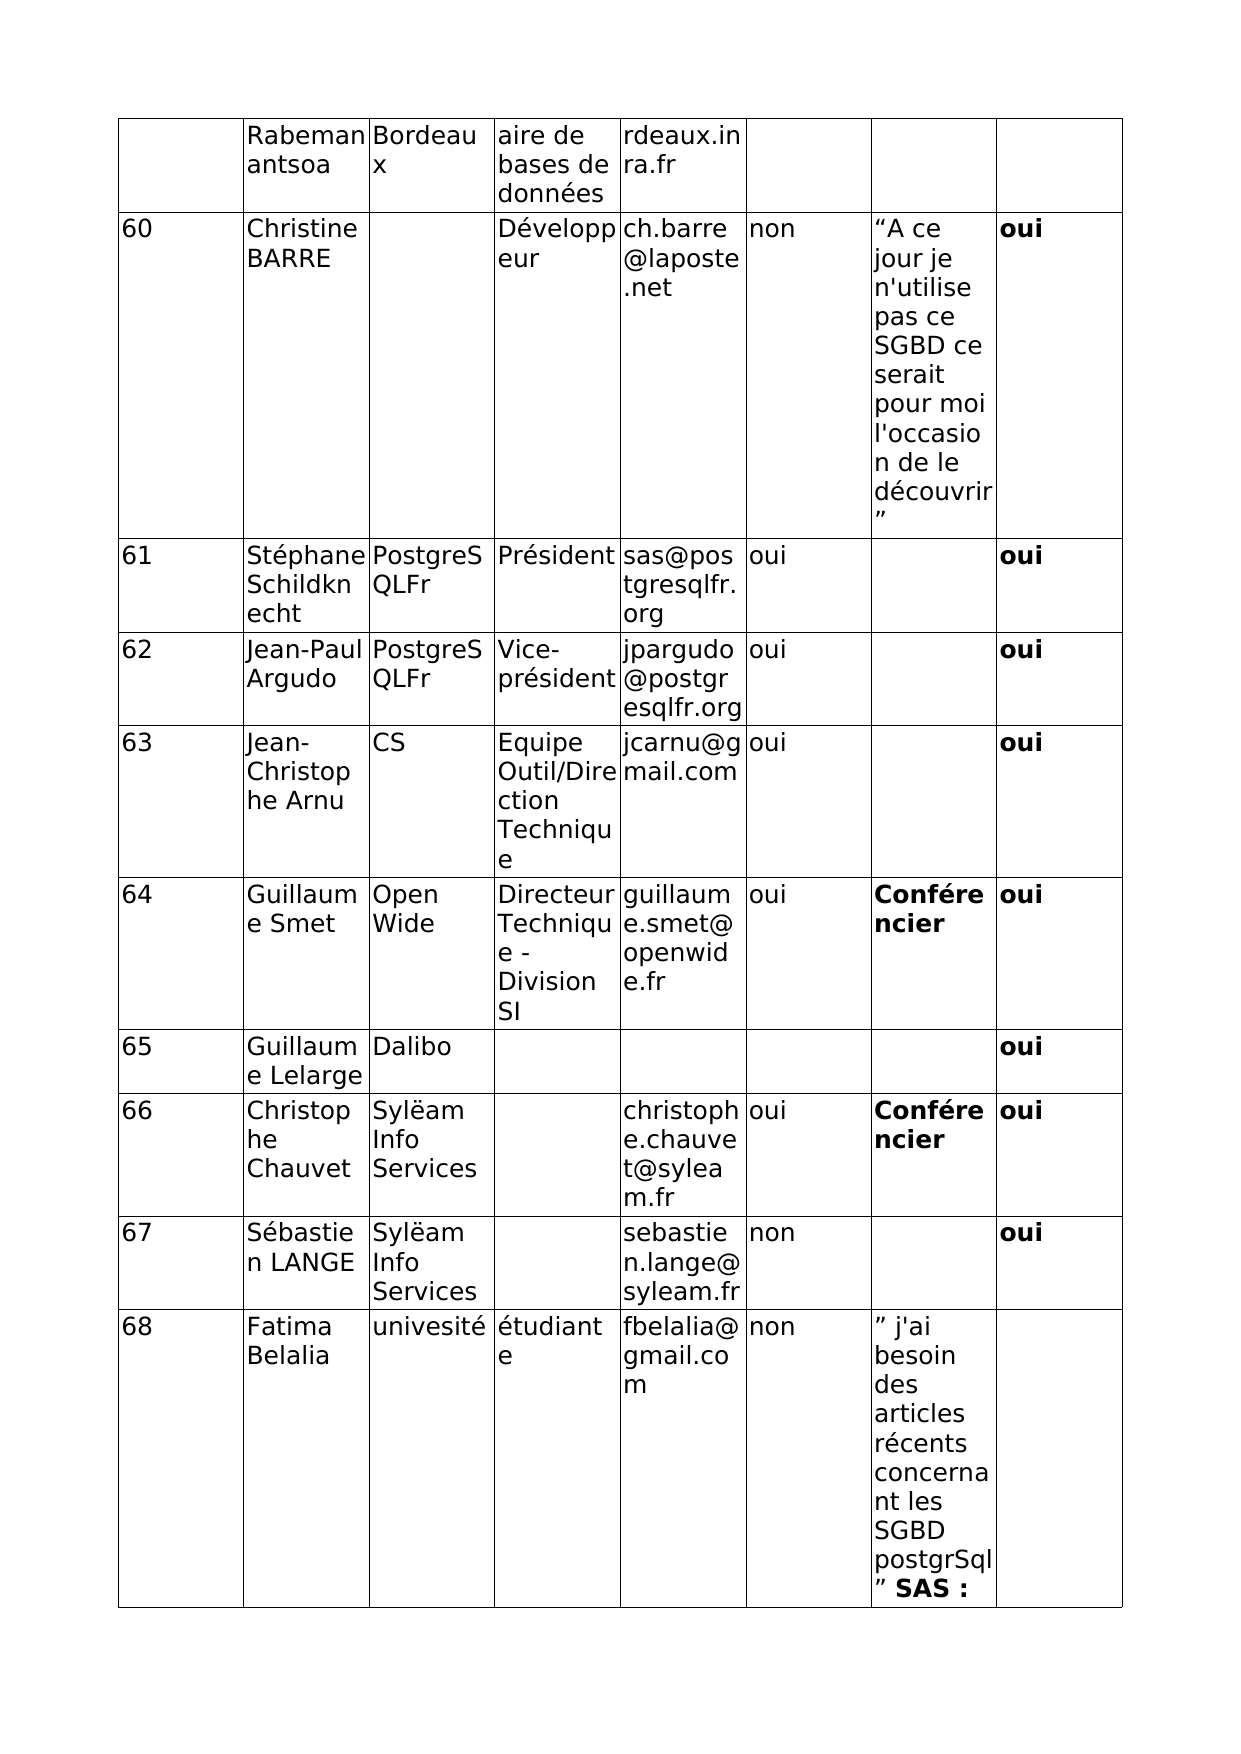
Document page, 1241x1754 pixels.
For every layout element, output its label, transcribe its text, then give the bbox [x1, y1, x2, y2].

table_cell [495, 1094, 620, 1216]
table_cell 65 [119, 1030, 243, 1093]
table_cell [997, 119, 1122, 212]
table_cell Rabemanantsoa [244, 119, 369, 212]
table_cell Développeur [495, 213, 620, 538]
table_cell Guillaume Lelarge [244, 1030, 369, 1093]
table_cell [747, 1030, 871, 1093]
table_cell 60 [119, 213, 243, 538]
table_cell Christine BARRE [244, 213, 369, 538]
table_cell [872, 633, 996, 725]
table_cell - Bordeaux [370, 119, 494, 212]
table_cell oui [747, 539, 871, 632]
table_cell oui [747, 878, 871, 1029]
table_cell ch.barre@laposte.net [621, 213, 746, 538]
table_cell oui [997, 213, 1122, 538]
table_cell CS [370, 726, 494, 877]
table_cell Président [495, 539, 620, 632]
table_cell oui [997, 1094, 1122, 1216]
table_cell [872, 1030, 996, 1093]
table_cell oui [997, 539, 1122, 632]
table_cell [119, 119, 243, 212]
table_cell oui [747, 633, 871, 725]
table_cell jcarnu@gmail.com [621, 726, 746, 877]
table_cell univesité [370, 1310, 494, 1607]
table_cell non [747, 1217, 871, 1309]
table_cell [747, 119, 871, 212]
table_cell PostgreSQLFr [370, 633, 494, 725]
table_cell sebastien.lange@syleam.fr [621, 1217, 746, 1309]
table_cell Sylëam Info Services [370, 1094, 494, 1216]
table_cell 61 [119, 539, 243, 632]
table_cell Dalibo [370, 1030, 494, 1093]
table_cell 67 [119, 1217, 243, 1309]
table_cell [370, 213, 494, 538]
table_cell aire de bases de données [495, 119, 620, 212]
table_cell Sylëam Info Services [370, 1217, 494, 1309]
table_cell Stéphane Schildknecht [244, 539, 369, 632]
table_cell oui [997, 1217, 1122, 1309]
table_cell [495, 1217, 620, 1309]
table_cell oui [997, 633, 1122, 725]
table_cell oui [997, 878, 1122, 1029]
table_cell non [747, 1310, 871, 1607]
table_cell Directeur Technique - Division SI [495, 878, 620, 1029]
table_cell Vice-président [495, 633, 620, 725]
table_cell 63 [119, 726, 243, 877]
table_cell [872, 119, 996, 212]
table_cell Guillaume Smet [244, 878, 369, 1029]
table_cell Christophe Chauvet [244, 1094, 369, 1216]
table_cell oui [997, 1030, 1122, 1093]
table_cell [997, 1310, 1122, 1607]
table_cell christophe.chauvet@syleam.fr [621, 1094, 746, 1216]
table_cell [872, 726, 996, 877]
table_cell Fatima Belalia [244, 1310, 369, 1607]
table_cell étudiante [495, 1310, 620, 1607]
table_cell sas@postgresqlfr.org [621, 539, 746, 632]
table_cell fbelalia@gmail.com [621, 1310, 746, 1607]
table_cell 66 [119, 1094, 243, 1216]
table_cell oui [747, 726, 871, 877]
table_cell 64 [119, 878, 243, 1029]
table_cell Equipe Outil/Direction Technique [495, 726, 620, 877]
table_cell Conférencier [872, 878, 996, 1029]
table_cell [495, 1030, 620, 1093]
table_cell 62 [119, 633, 243, 725]
table_cell [872, 1217, 996, 1309]
table_cell oui [747, 1094, 871, 1216]
table_cell oui [997, 726, 1122, 877]
table_cell Open Wide [370, 878, 494, 1029]
table_cell [872, 539, 996, 632]
table_cell ” j'ai besoin des articles récents concernant les SGBD postgrSql ” SAS : [872, 1310, 996, 1607]
table_cell Jean-Christophe Arnu [244, 726, 369, 877]
table_cell [621, 1030, 746, 1093]
table_cell PostgreSQLFr [370, 539, 494, 632]
table_cell rdeaux.inra.fr [621, 119, 746, 212]
table_cell “A ce jour je n'utilise pas ce SGBD ce serait pour moi l'occasion de le découvrir” [872, 213, 996, 538]
table_cell Conférencier [872, 1094, 996, 1216]
table_cell Jean-Paul Argudo [244, 633, 369, 725]
table_cell 68 [119, 1310, 243, 1607]
table_cell jpargudo@postgresqlfr.org [621, 633, 746, 725]
table_cell Sébastien LANGE [244, 1217, 369, 1309]
table_cell non [747, 213, 871, 538]
table_cell guillaume.smet@openwide.fr [621, 878, 746, 1029]
